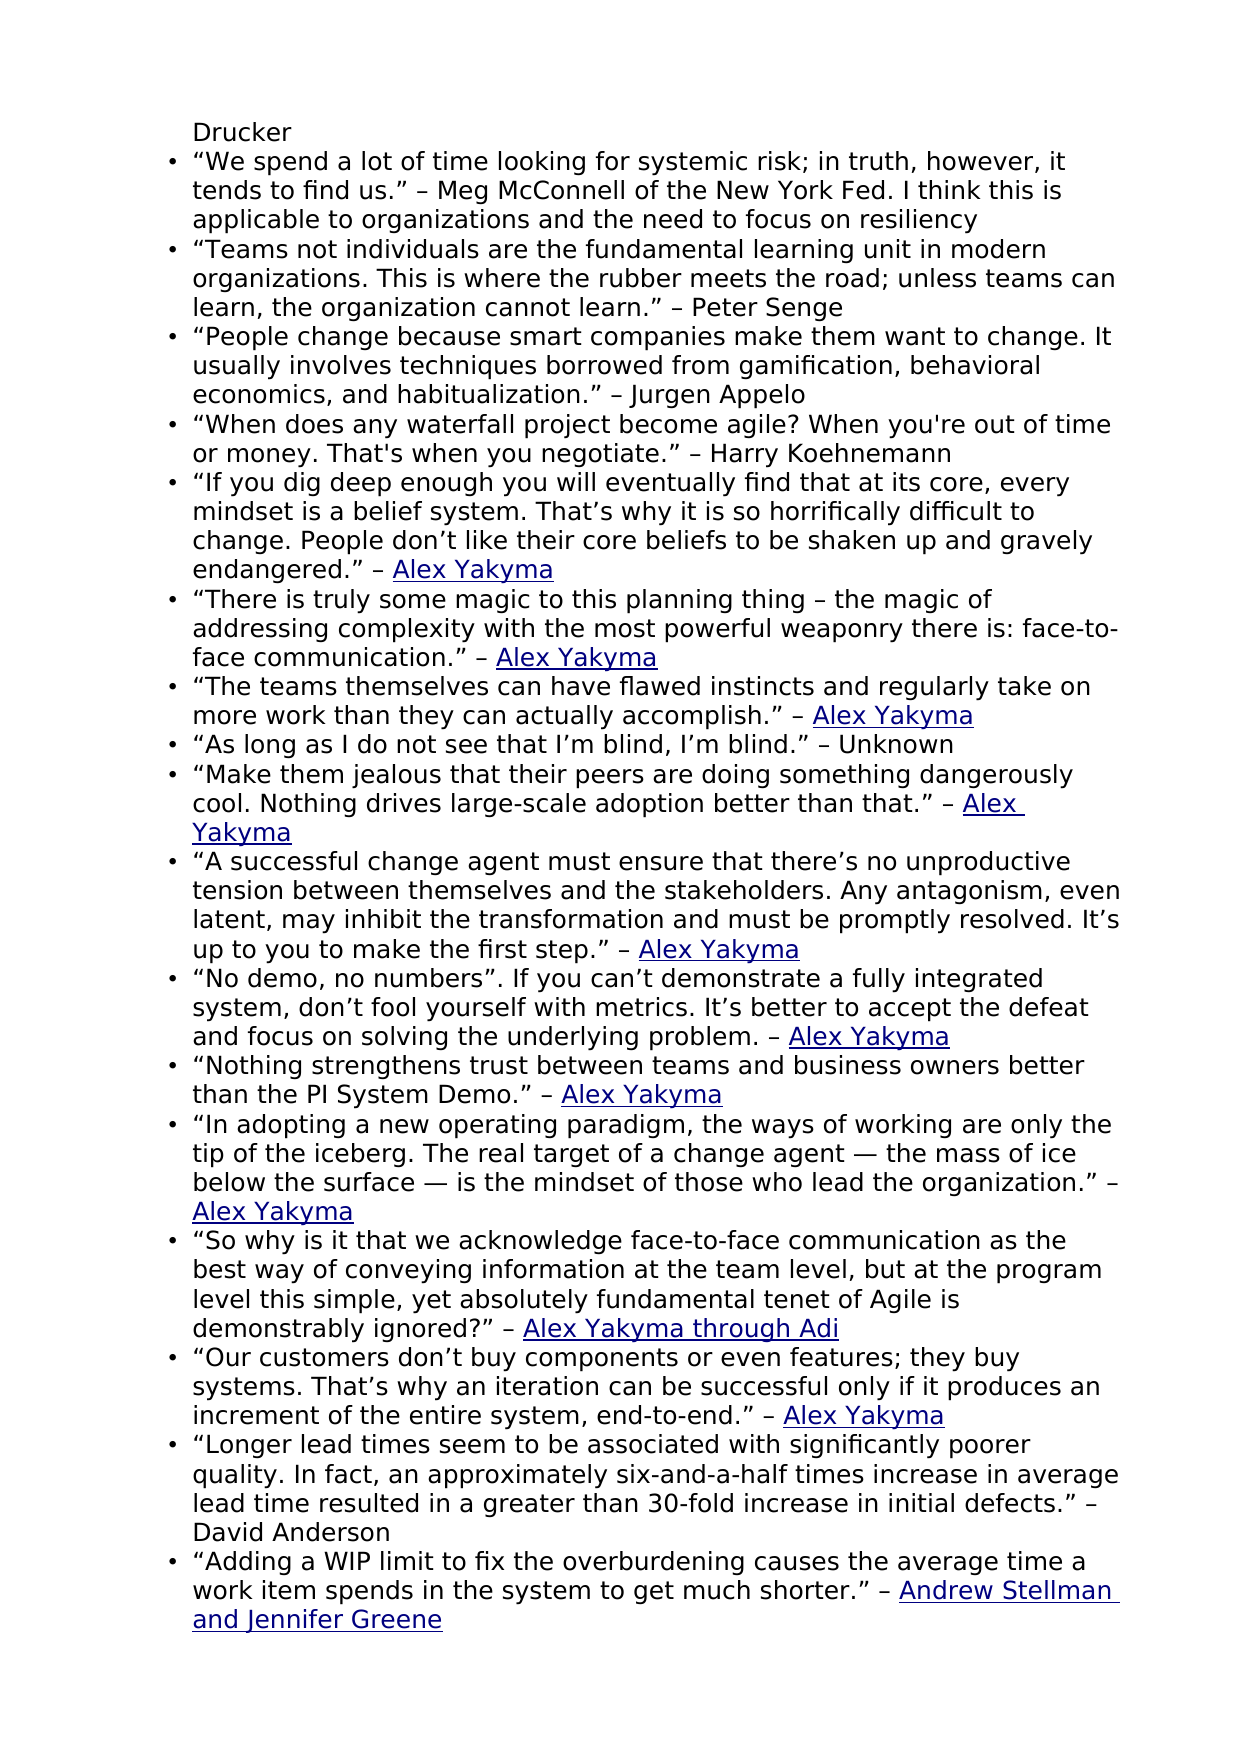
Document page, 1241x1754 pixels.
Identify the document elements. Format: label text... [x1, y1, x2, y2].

list Drucker [177, 118, 1122, 147]
list “Teams not individuals are the fundamental learning unit in modern organizations. This is where the rubber meets the road; unless teams can learn, the organization cannot learn.” – Peter Senge [177, 235, 1122, 322]
list “Our customers don’t buy components or even features; they buy systems. That’s why an iteration can be successful only if it produces an increment of the entire system, end-to-end.” – Alex Yakyma [177, 1343, 1122, 1431]
list “If you dig deep enough you will eventually find that at its core, every mindset is a belief system. That’s why it is so horrifically difficult to change. People don’t like their core beliefs to be shaken up and gravely endangered.” – Alex Yakyma [177, 468, 1122, 585]
list “No demo, no numbers”. If you can’t demonstrate a fully integrated system, don’t fool yourself with metrics. It’s better to accept the defeat and focus on solving the underlying problem. – Alex Yakyma [177, 964, 1122, 1051]
list “There is truly some magic to this planning thing – the magic of addressing complexity with the most powerful weaponry there is: face-to-face communication.” – Alex Yakyma [177, 585, 1122, 672]
list “When does any waterfall project become agile? When you're out of time or money. That's when you negotiate.” – Harry Koehnemann [177, 410, 1122, 468]
list “Adding a WIP limit to fix the overburdening causes the average time a work item spends in the system to get much shorter.” – Andrew Stellman and Jennifer Greene [177, 1547, 1122, 1635]
list “People change because smart companies make them want to change. It usually involves techniques borrowed from gamification, behavioral economics, and habitualization.” – Jurgen Appelo [177, 322, 1122, 410]
list “Longer lead times seem to be associated with significantly poorer quality. In fact, an approximately six-and-a-half times increase in average lead time resulted in a greater than 30-fold increase in initial defects.” – David Anderson [177, 1431, 1122, 1547]
list “We spend a lot of time looking for systemic risk; in truth, however, it tends to find us.” – Meg McConnell of the New York Fed. I think this is applicable to organizations and the need to focus on resiliency [177, 147, 1122, 235]
list “A successful change agent must ensure that there’s no unproductive tension between themselves and the stakeholders. Any antagonism, even latent, may inhibit the transformation and must be promptly resolved. It’s up to you to make the first step.” – Alex Yakyma [177, 847, 1122, 964]
list “So why is it that we acknowledge face-to-face communication as the best way of conveying information at the team level, but at the program level this simple, yet absolutely fundamental tenet of Agile is demonstrably ignored?” – Alex Yakyma through Adi [177, 1226, 1122, 1343]
list “Make them jealous that their peers are doing something dangerously cool. Nothing drives large-scale adoption better than that.” – Alex Yakyma [177, 760, 1122, 847]
list “The teams themselves can have flawed instincts and regularly take on more work than they can actually accomplish.” – Alex Yakyma [177, 672, 1122, 731]
list “In adopting a new operating paradigm, the ways of working are only the tip of the iceberg. The real target of a change agent — the mass of ice below the surface — is the mindset of those who lead the organization.” – Alex Yakyma [177, 1110, 1122, 1226]
list “As long as I do not see that I’m blind, I’m blind.” – Unknown [177, 731, 1122, 760]
list “Nothing strengthens trust between teams and business owners better than the PI System Demo.” – Alex Yakyma [177, 1051, 1122, 1110]
